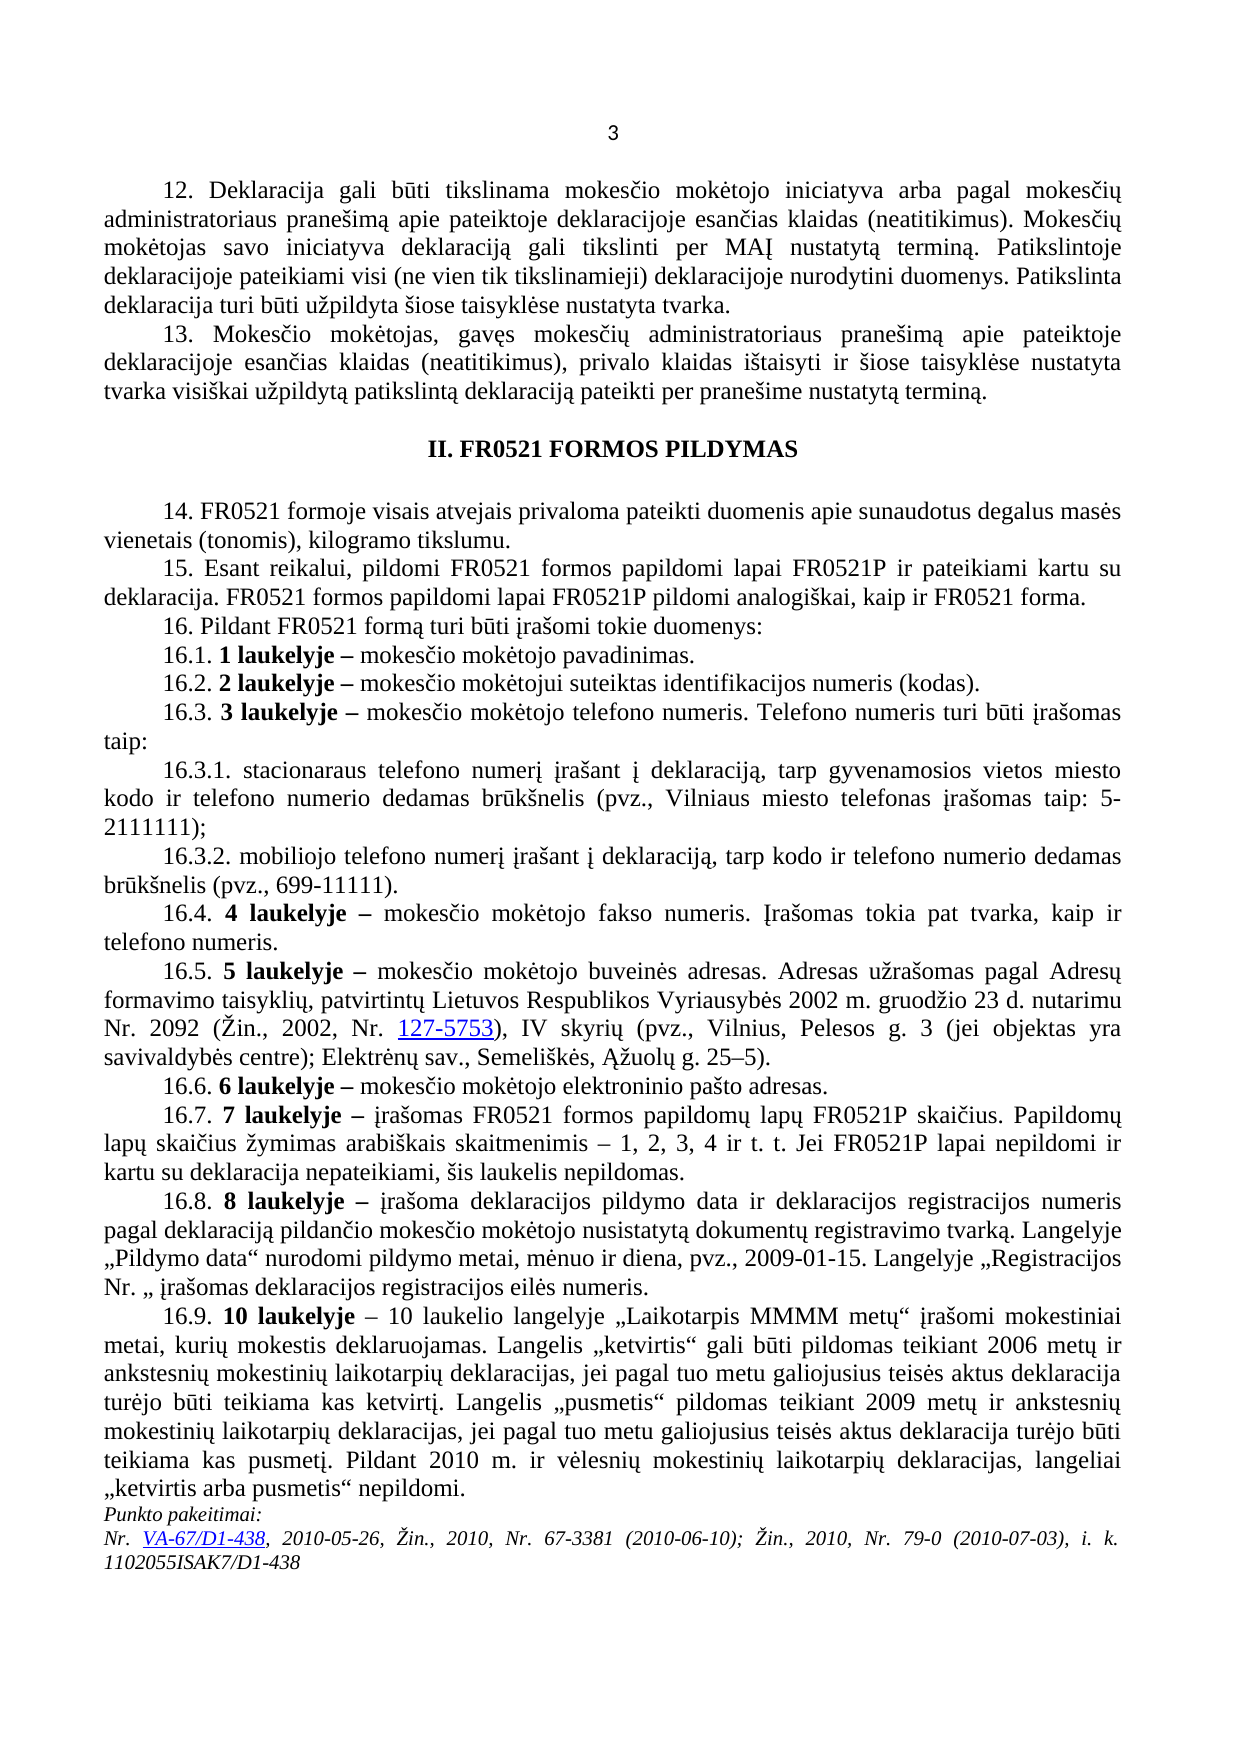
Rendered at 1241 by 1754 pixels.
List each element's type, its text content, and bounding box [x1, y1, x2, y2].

text 16.3.2. mobiliojo telefono numerį įrašant į deklaraciją, tarp kodo ir telefono numerio dedamas brūkšnelis (pvz., 699-11111). [103, 841, 1122, 898]
text 14. FR0521 formoje visais atvejais privaloma pateikti duomenis apie sunaudotus degalus masės vienetais (tonomis), kilogramo tikslumu. [103, 496, 1122, 553]
text 16.4. 4 laukelyje – mokesčio mokėtojo fakso numeris. Įrašomas tokia pat tvarka, kaip ir telefono numeris. [103, 898, 1122, 956]
text Nr. VA-67/D1-438, 2010-05-26, Žin., 2010, Nr. 67-3381 (2010-06-10); Žin., 2010, Nr. 79-0 (2010-07-03), i. k. 1102055ISAK7/D1-438 [103, 1526, 1122, 1574]
text 12. Deklaracija gali būti tikslinama mokesčio mokėtojo iniciatyva arba pagal mokesčių administratoriaus pranešimą apie pateiktoje deklaracijoje esančias klaidas (neatitikimus). Mokesčių mokėtojas savo iniciatyva deklaraciją gali tikslinti per MAĮ nustatytą terminą. Patikslintoje deklaracijoje pateikiami visi (ne vien tik tikslinamieji) deklaracijoje nurodytini duomenys. Patikslinta deklaracija turi būti užpildyta šiose taisyklėse nustatyta tvarka. [103, 175, 1122, 319]
text 16.1. 1 laukelyje – mokesčio mokėtojo pavadinimas. [103, 640, 1122, 668]
text 16.3.1. stacionaraus telefono numerį įrašant į deklaraciją, tarp gyvenamosios vietos miesto kodo ir telefono numerio dedamas brūkšnelis (pvz., Vilniaus miesto telefonas įrašomas taip: 5-2111111); [103, 755, 1122, 841]
text 16. Pildant FR0521 formą turi būti įrašomi tokie duomenys: [103, 611, 1122, 640]
text 16.9. 10 laukelyje – 10 laukelio langelyje „Laikotarpis MMMM metų“ įrašomi mokestiniai metai, kurių mokestis deklaruojamas. Langelis „ketvirtis“ gali būti pildomas teikiant 2006 metų ir ankstesnių mokestinių laikotarpių deklaracijas, jei pagal tuo metu galiojusius teisės aktus deklaracija turėjo būti teikiama kas ketvirtį. Langelis „pusmetis“ pildomas teikiant 2009 metų ir ankstesnių mokestinių laikotarpių deklaracijas, jei pagal tuo metu galiojusius teisės aktus deklaracija turėjo būti teikiama kas pusmetį. Pildant 2010 m. ir vėlesnių mokestinių laikotarpių deklaracijas, langeliai „ketvirtis arba pusmetis“ nepildomi. [103, 1301, 1122, 1502]
text Punkto pakeitimai: [103, 1502, 1122, 1526]
text 16.5. 5 laukelyje – mokesčio mokėtojo buveinės adresas. Adresas užrašomas pagal Adresų formavimo taisyklių, patvirtintų Lietuvos Respublikos Vyriausybės 2002 m. gruodžio 23 d. nutarimu Nr. 2092 (Žin., 2002, Nr. 127-5753), IV skyrių (pvz., Vilnius, Pelesos g. 3 (jei objektas yra savivaldybės centre); Elektrėnų sav., Semeliškės, Ąžuolų g. 25–5). [103, 956, 1122, 1071]
text 16.6. 6 laukelyje – mokesčio mokėtojo elektroninio pašto adresas. [103, 1071, 1122, 1100]
text 16.2. 2 laukelyje – mokesčio mokėtojui suteiktas identifikacijos numeris (kodas). [103, 668, 1122, 697]
text 15. Esant reikalui, pildomi FR0521 formos papildomi lapai FR0521P ir pateikiami kartu su deklaracija. FR0521 formos papildomi lapai FR0521P pildomi analogiškai, kaip ir FR0521 forma. [103, 553, 1122, 611]
text 16.7. 7 laukelyje – įrašomas FR0521 formos papildomų lapų FR0521P skaičius. Papildomų lapų skaičius žymimas arabiškais skaitmenimis – 1, 2, 3, 4 ir t. t. Jei FR0521P lapai nepildomi ir kartu su deklaracija nepateikiami, šis laukelis nepildomas. [103, 1100, 1122, 1186]
text 16.3. 3 laukelyje – mokesčio mokėtojo telefono numeris. Telefono numeris turi būti įrašomas taip: [103, 697, 1122, 755]
text 16.8. 8 laukelyje – įrašoma deklaracijos pildymo data ir deklaracijos registracijos numeris pagal deklaraciją pildančio mokesčio mokėtojo nusistatytą dokumentų registravimo tvarką. Langelyje „Pildymo data“ nurodomi pildymo metai, mėnuo ir diena, pvz., 2009-01-15. Langelyje „Registracijos Nr. „ įrašomas deklaracijos registracijos eilės numeris. [103, 1186, 1122, 1301]
text 13. Mokesčio mokėtojas, gavęs mokesčių administratoriaus pranešimą apie pateiktoje deklaracijoje esančias klaidas (neatitikimus), privalo klaidas ištaisyti ir šiose taisyklėse nustatyta tvarka visiškai užpildytą patikslintą deklaraciją pateikti per pranešime nustatytą terminą. [103, 319, 1122, 405]
text II. FR0521 FORMOS PILDYMAS [103, 434, 1122, 462]
